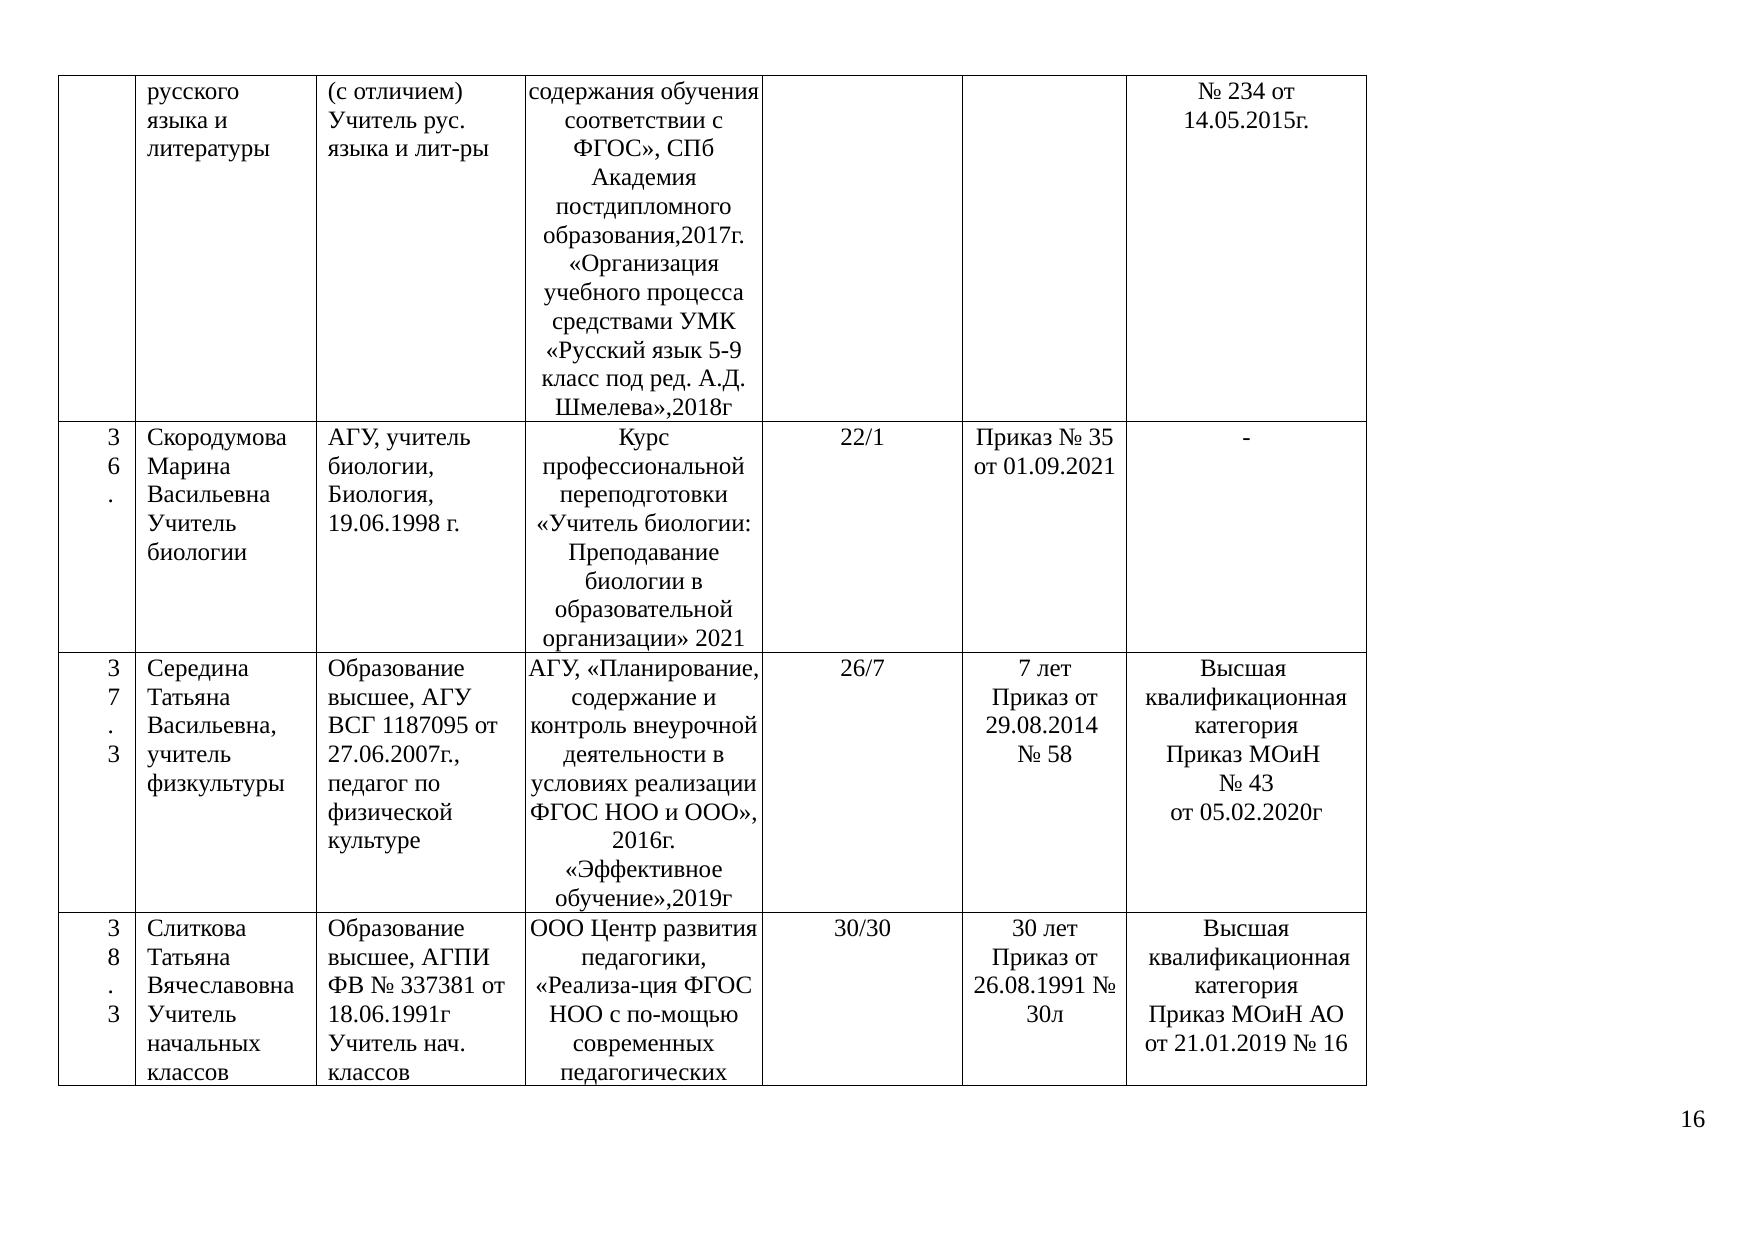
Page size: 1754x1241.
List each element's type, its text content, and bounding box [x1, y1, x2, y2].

table_cell 30/30 [763, 913, 962, 1085]
table_cell Слиткова Татьяна Вячеславовна Учитель начальных классов [136, 913, 316, 1085]
table_cell [763, 76, 962, 421]
table_cell 7 лет Приказ от 29.08.2014 № 58 [963, 653, 1126, 912]
table_cell Высшая квалификационная категория Приказ МОиН № 43 от 05.02.2020г [1127, 653, 1366, 912]
table_cell 22/1 [763, 422, 962, 652]
table_cell Скородумова Марина Васильевна Учитель биологии [136, 422, 316, 652]
table_cell Образование высшее, АГУ ВСГ 1187095 от 27.06.2007г., педагог по физической культуре [317, 653, 525, 912]
table_cell АГУ, учитель биологии, Биология, 19.06.1998 г. [317, 422, 525, 652]
table_cell русского языка и литературы [136, 76, 316, 421]
table_cell Приказ № 35 от 01.09.2021 [963, 422, 1126, 652]
table_cell 26/7 [763, 653, 962, 912]
table_cell 30 лет Приказ от 26.08.1991 № 30л [963, 913, 1126, 1085]
table_cell АГУ, «Планирование, содержание и контроль внеурочной деятельности в условиях реализации ФГОС НОО и ООО», 2016г. «Эффективное обучение»,2019г [526, 653, 762, 912]
table_cell Образование высшее, АГПИ ФВ № 337381 от 18.06.1991г Учитель нач. классов [317, 913, 525, 1085]
table_cell Высшая квалификационная категория Приказ МОиН АО от 21.01.2019 № 16 [1127, 913, 1366, 1085]
table_cell содержания обучения соответствии с ФГОС», СПб Академия постдипломного образования,2017г. «Организация учебного процесса средствами УМК «Русский язык 5-9 класс под ред. А.Д. Шмелева»,2018г [526, 76, 762, 421]
table_cell - [1127, 422, 1366, 652]
table_cell [59, 422, 135, 652]
table_cell [59, 76, 135, 421]
table_cell Курс профессиональной переподготовки «Учитель биологии: Преподавание биологии в образовательной организации» 2021 [526, 422, 762, 652]
table_cell 35. [59, 913, 135, 1085]
table_cell [963, 76, 1126, 421]
table_cell 34. [59, 653, 135, 912]
table_cell ООО Центр развития педагогики, «Реализа-ция ФГОС НОО с по-мощью современных педагогических [526, 913, 762, 1085]
table_cell Середина Татьяна Васильевна, учитель физкультуры [136, 653, 316, 912]
table_cell (с отличием) Учитель рус. языка и лит-ры [317, 76, 525, 421]
table_cell № 234 от 14.05.2015г. [1127, 76, 1366, 421]
